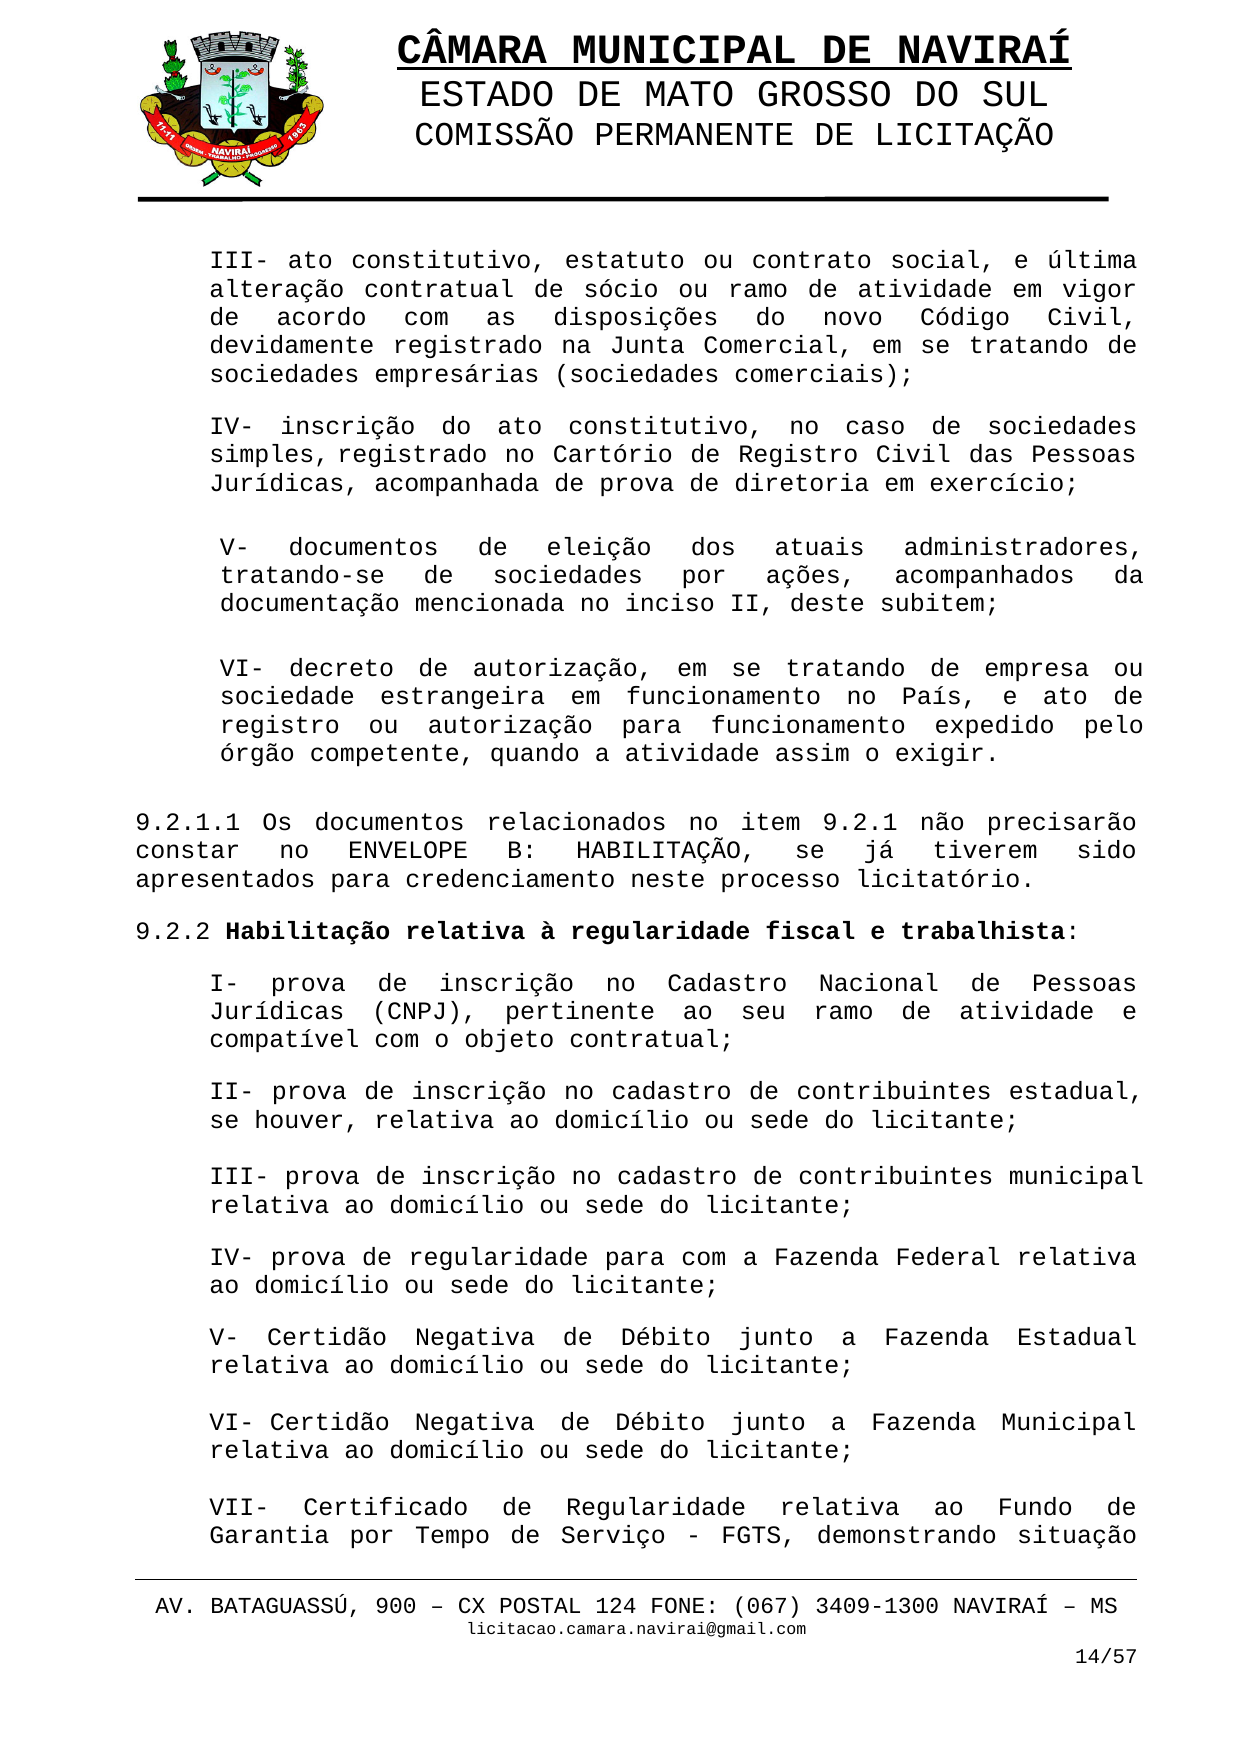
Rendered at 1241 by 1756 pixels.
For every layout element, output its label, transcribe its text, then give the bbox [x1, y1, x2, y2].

text I- prova de inscrição no Cadastro Nacional de Pessoas Jurídicas (CNPJ), pertinente ao seu ramo de atividade e compatível com o objeto contratual; [209, 970, 1137, 1055]
text IV- inscrição do ato constitutivo, no caso de sociedades simples, registrado no Cartório de Registro Civil das Pessoas Jurídicas, acompanhada de prova de diretoria em exercício; [209, 413, 1137, 498]
text V- Certidão Negativa de Débito junto a Fazenda Estadual relativa ao domicílio ou sede do licitante; [209, 1324, 1137, 1381]
text VI- decreto de autorização, em se tratando de empresa ou sociedade estrangeira em funcionamento no País, e ato de registro ou autorização para funcionamento expedido pelo órgão competente, quando a atividade assim o exigir. [219, 656, 1144, 769]
text 9.2.1.1 Os documentos relacionados no item 9.2.1 não precisarão constar no ENVELOPE B: HABILITAÇÃO, se já tiverem sido apresentados para credenciamento neste processo licitatório. [135, 810, 1137, 895]
list II- prova de inscrição no cadastro de contribuintes estadual, se houver, relativa ao domicílio ou sede do licitante; [209, 1079, 1144, 1136]
text VI- Certidão Negativa de Débito junto a Fazenda Municipal relativa ao domicílio ou sede do licitante; [209, 1409, 1137, 1466]
text IV- prova de regularidade para com a Fazenda Federal relativa ao domicílio ou sede do licitante; [209, 1244, 1137, 1301]
list III- prova de inscrição no cadastro de contribuintes municipal relativa ao domicílio ou sede do licitante; [209, 1164, 1144, 1221]
text V- documentos de eleição dos atuais administradores, tratando-se de sociedades por ações, acompanhados da documentação mencionada no inciso II, deste subitem; [219, 534, 1144, 619]
text VII- Certificado de Regularidade relativa ao Fundo de Garantia por Tempo de Serviço - FGTS, demonstrando situação [209, 1494, 1137, 1551]
text III- ato constitutivo, estatuto ou contrato social, e última alteração contratual de sócio ou ramo de atividade em vigor de acordo com as disposições do novo Código Civil, devidamente registrado na Junta Comercial, em se tratando de sociedades empresárias (sociedades comerciais); [209, 248, 1137, 390]
text 9.2.2 Habilitação relativa à regularidade fiscal e trabalhista: [135, 918, 1137, 947]
